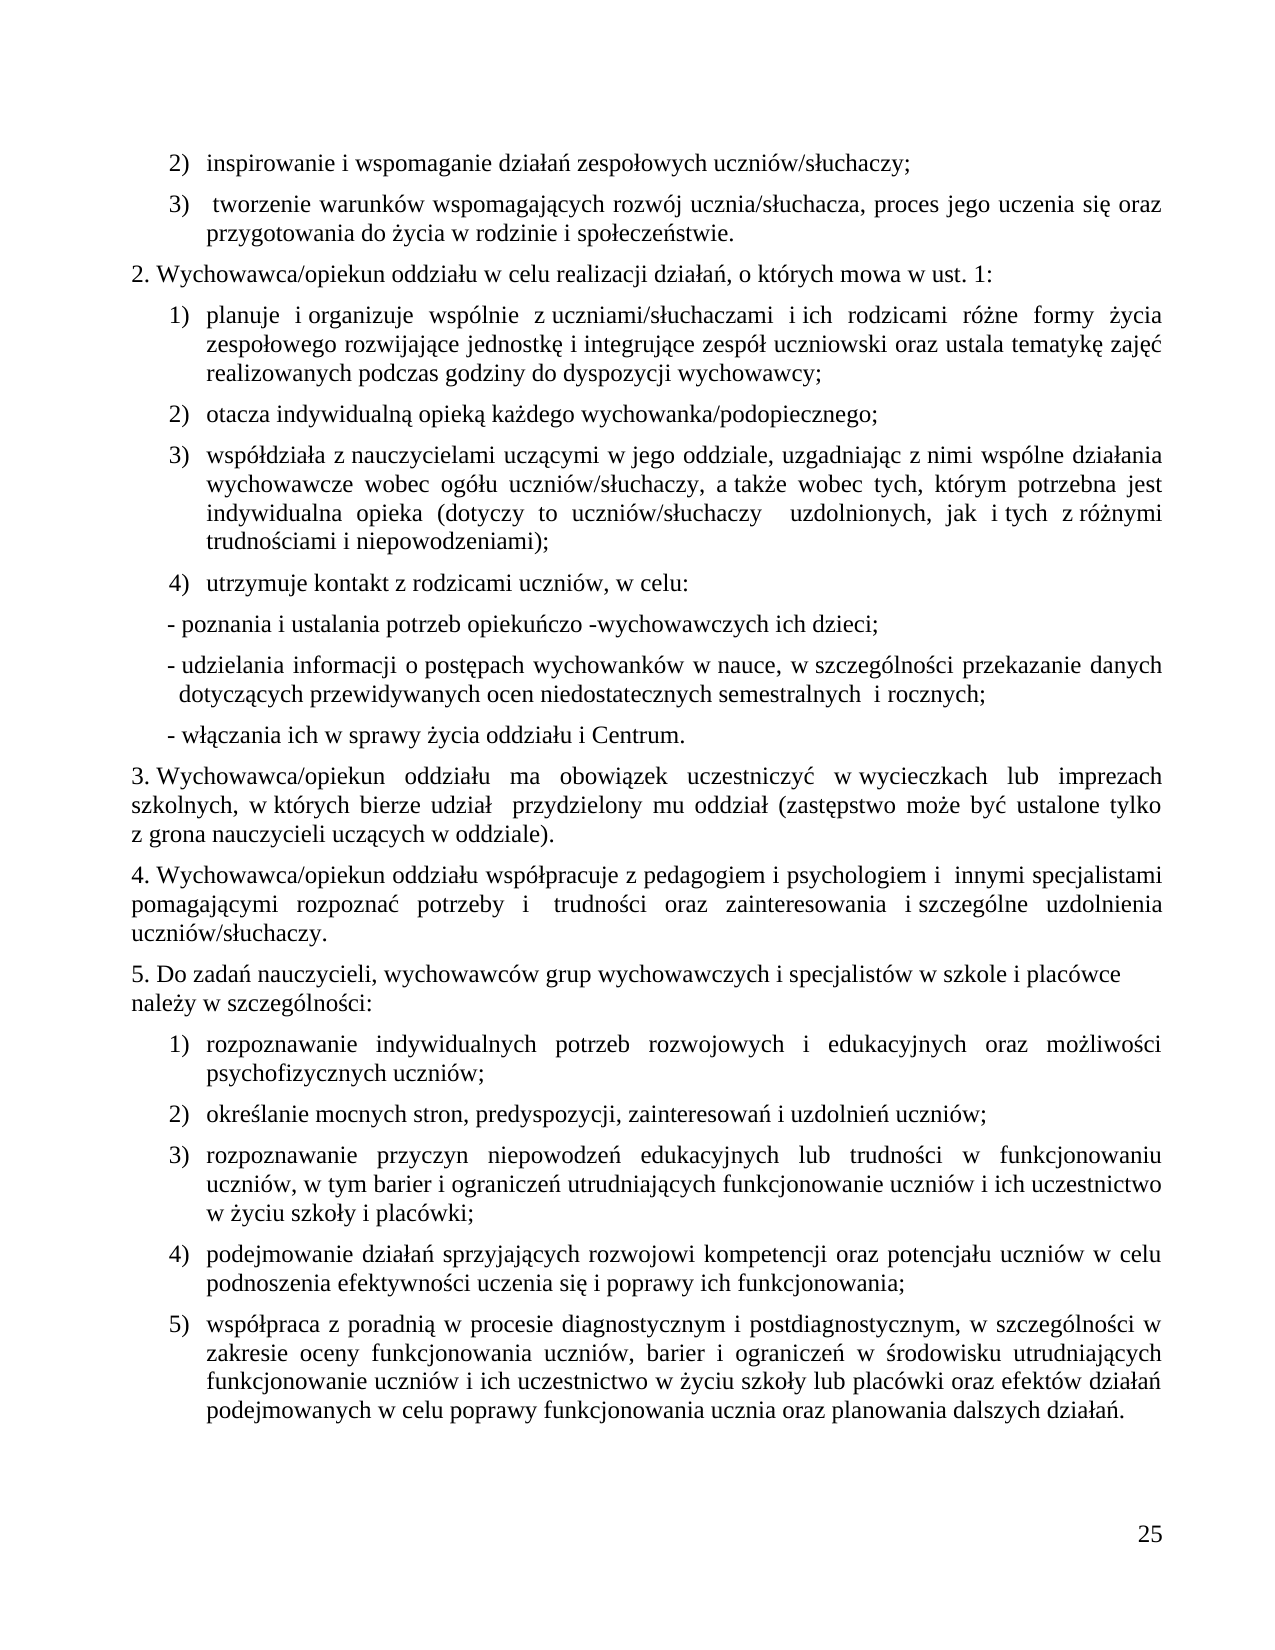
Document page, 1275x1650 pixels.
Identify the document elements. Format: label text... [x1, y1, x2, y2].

list planuje i organizuje wspólnie z uczniami/słuchaczami i ich rodzicami różne formy życia zespołowego rozwijające jednostkę i integrujące zespół uczniowski oraz ustala tematykę zajęć realizowanych podczas godziny do dyspozycji wychowawcy; [169, 300, 1162, 386]
list otacza indywidualną opieką każdego wychowanka/podopiecznego; [169, 399, 1162, 428]
list rozpoznawanie przyczyn niepowodzeń edukacyjnych lub trudności w funkcjonowaniu uczniów, w tym barier i ograniczeń utrudniających funkcjonowanie uczniów i ich uczestnictwo w życiu szkoły i placówki; [169, 1140, 1162, 1226]
list określanie mocnych stron, predyspozycji, zainteresowań i uzdolnień uczniów; [169, 1099, 1162, 1128]
text 2. Wychowawca/opiekun oddziału w celu realizacji działań, o których mowa w ust. 1: [131, 259, 1162, 288]
list inspirowanie i wspomaganie działań zespołowych uczniów/słuchaczy; [169, 148, 1162, 176]
list współdziała z nauczycielami uczącymi w jego oddziale, uzgadniając z nimi wspólne działania wychowawcze wobec ogółu uczniów/słuchaczy, a także wobec tych, którym potrzebna jest indywidualna opieka (dotyczy to uczniów/słuchaczy uzdolnionych, jak i tych z różnymi trudnościami i niepowodzeniami); [169, 440, 1162, 555]
list utrzymuje kontakt z rodzicami uczniów, w celu: [169, 568, 1162, 596]
text 4. Wychowawca/opiekun oddziału współpracuje z pedagogiem i psychologiem i innymi specjalistami pomagającymi rozpoznać potrzeby i trudności oraz zainteresowania i szczególne uzdolnienia uczniów/słuchaczy. [131, 860, 1162, 946]
text - poznania i ustalania potrzeb opiekuńczo -wychowawczych ich dzieci; [167, 609, 1162, 638]
list tworzenie warunków wspomagających rozwój ucznia/słuchacza, proces jego uczenia się oraz przygotowania do życia w rodzinie i społeczeństwie. [169, 189, 1162, 246]
list podejmowanie działań sprzyjających rozwojowi kompetencji oraz potencjału uczniów w celu podnoszenia efektywności uczenia się i poprawy ich funkcjonowania; [169, 1239, 1162, 1296]
text - włączania ich w sprawy życia oddziału i Centrum. [167, 720, 1162, 749]
text 5. Do zadań nauczycieli, wychowawców grup wychowawczych i specjalistów w szkole i placówce należy w szczególności: [131, 959, 1162, 1016]
text 3. Wychowawca/opiekun oddziału ma obowiązek uczestniczyć w wycieczkach lub imprezach szkolnych, w których bierze udział przydzielony mu oddział (zastępstwo może być ustalone tylko z grona nauczycieli uczących w oddziale). [131, 761, 1162, 848]
list współpraca z poradnią w procesie diagnostycznym i postdiagnostycznym, w szczególności w zakresie oceny funkcjonowania uczniów, barier i ograniczeń w środowisku utrudniających funkcjonowanie uczniów i ich uczestnictwo w życiu szkoły lub placówki oraz efektów działań podejmowanych w celu poprawy funkcjonowania ucznia oraz planowania dalszych działań. [169, 1309, 1162, 1424]
text - udzielania informacji o postępach wychowanków w nauce, w szczególności przekazanie danych dotyczących przewidywanych ocen niedostatecznych semestralnych i rocznych; [167, 650, 1162, 708]
list rozpoznawanie indywidualnych potrzeb rozwojowych i edukacyjnych oraz możliwości psychofizycznych uczniów; [169, 1029, 1162, 1086]
